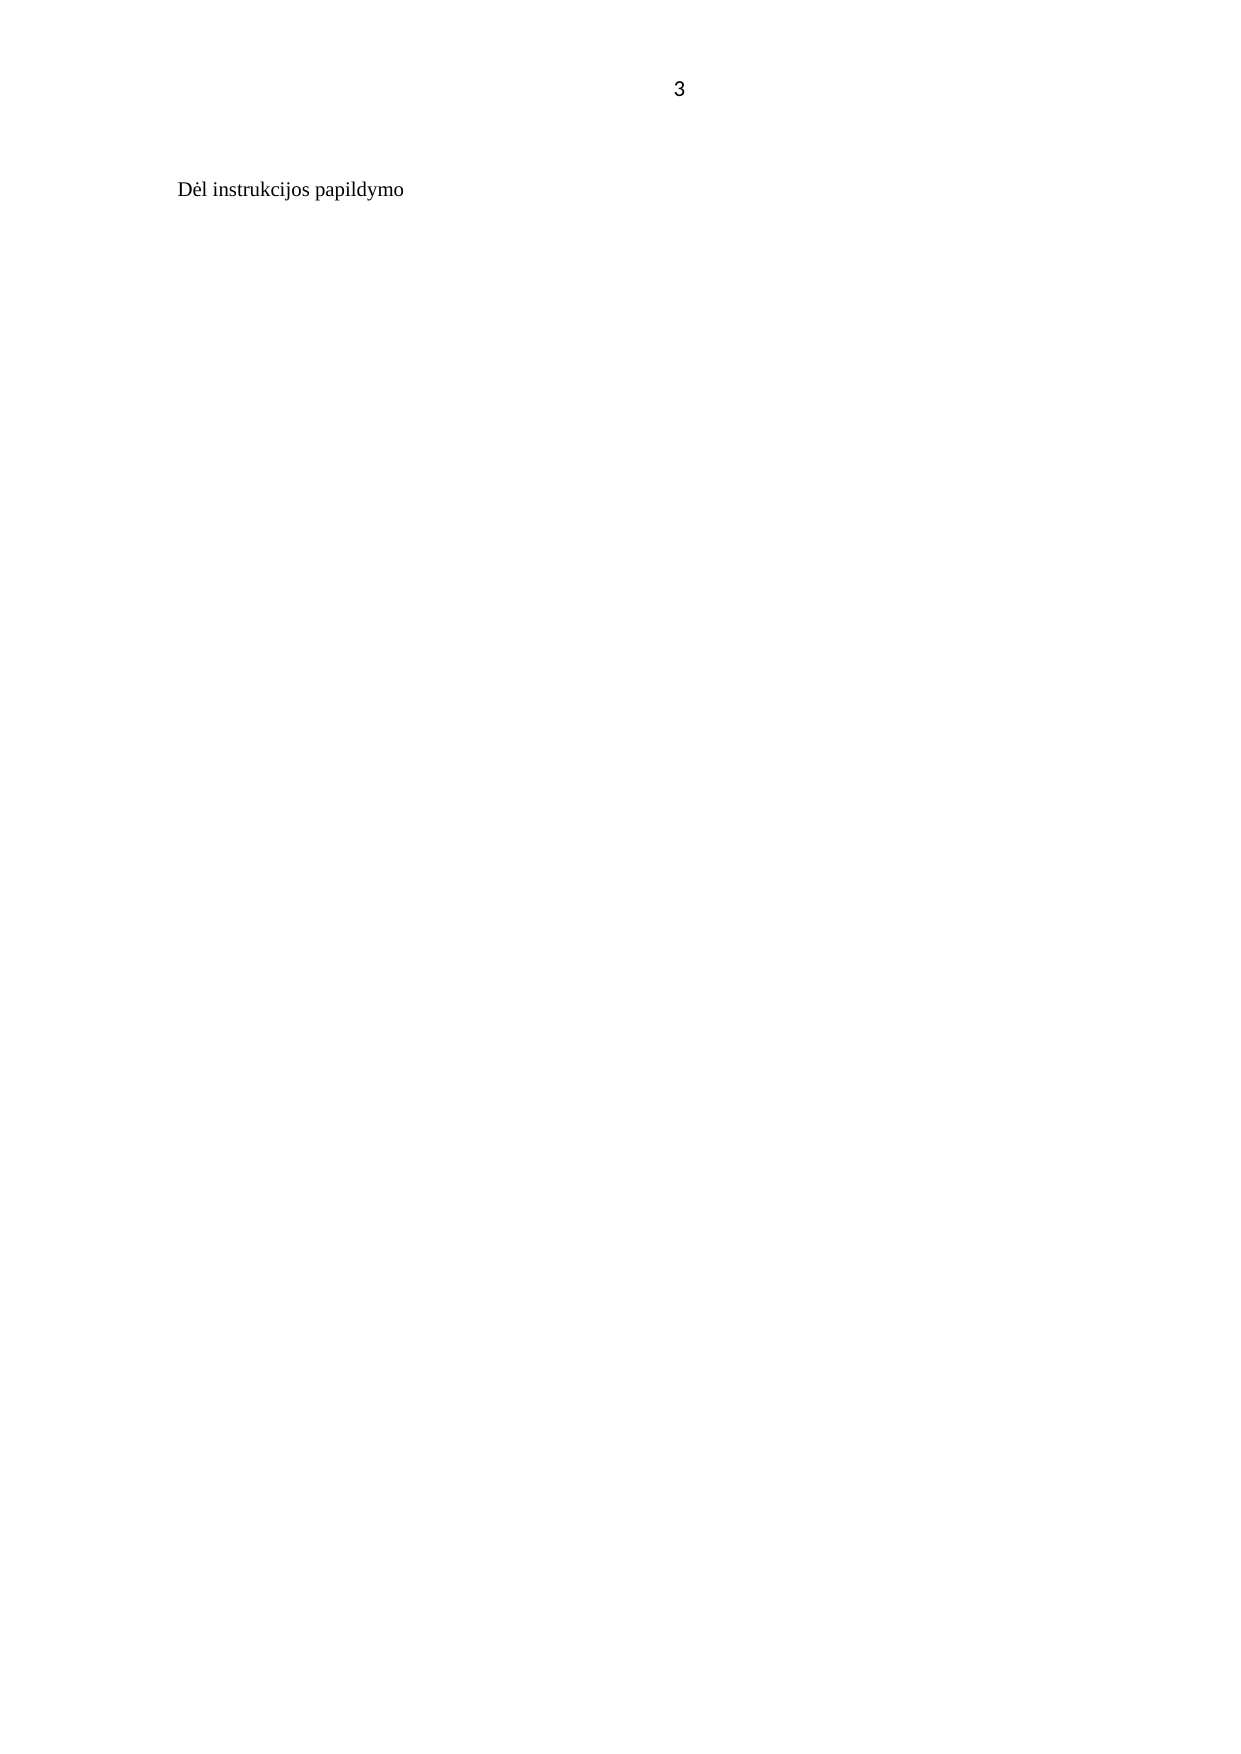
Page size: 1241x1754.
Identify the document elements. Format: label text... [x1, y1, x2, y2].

text Dėl instrukcijos papildymo [177, 177, 1181, 201]
